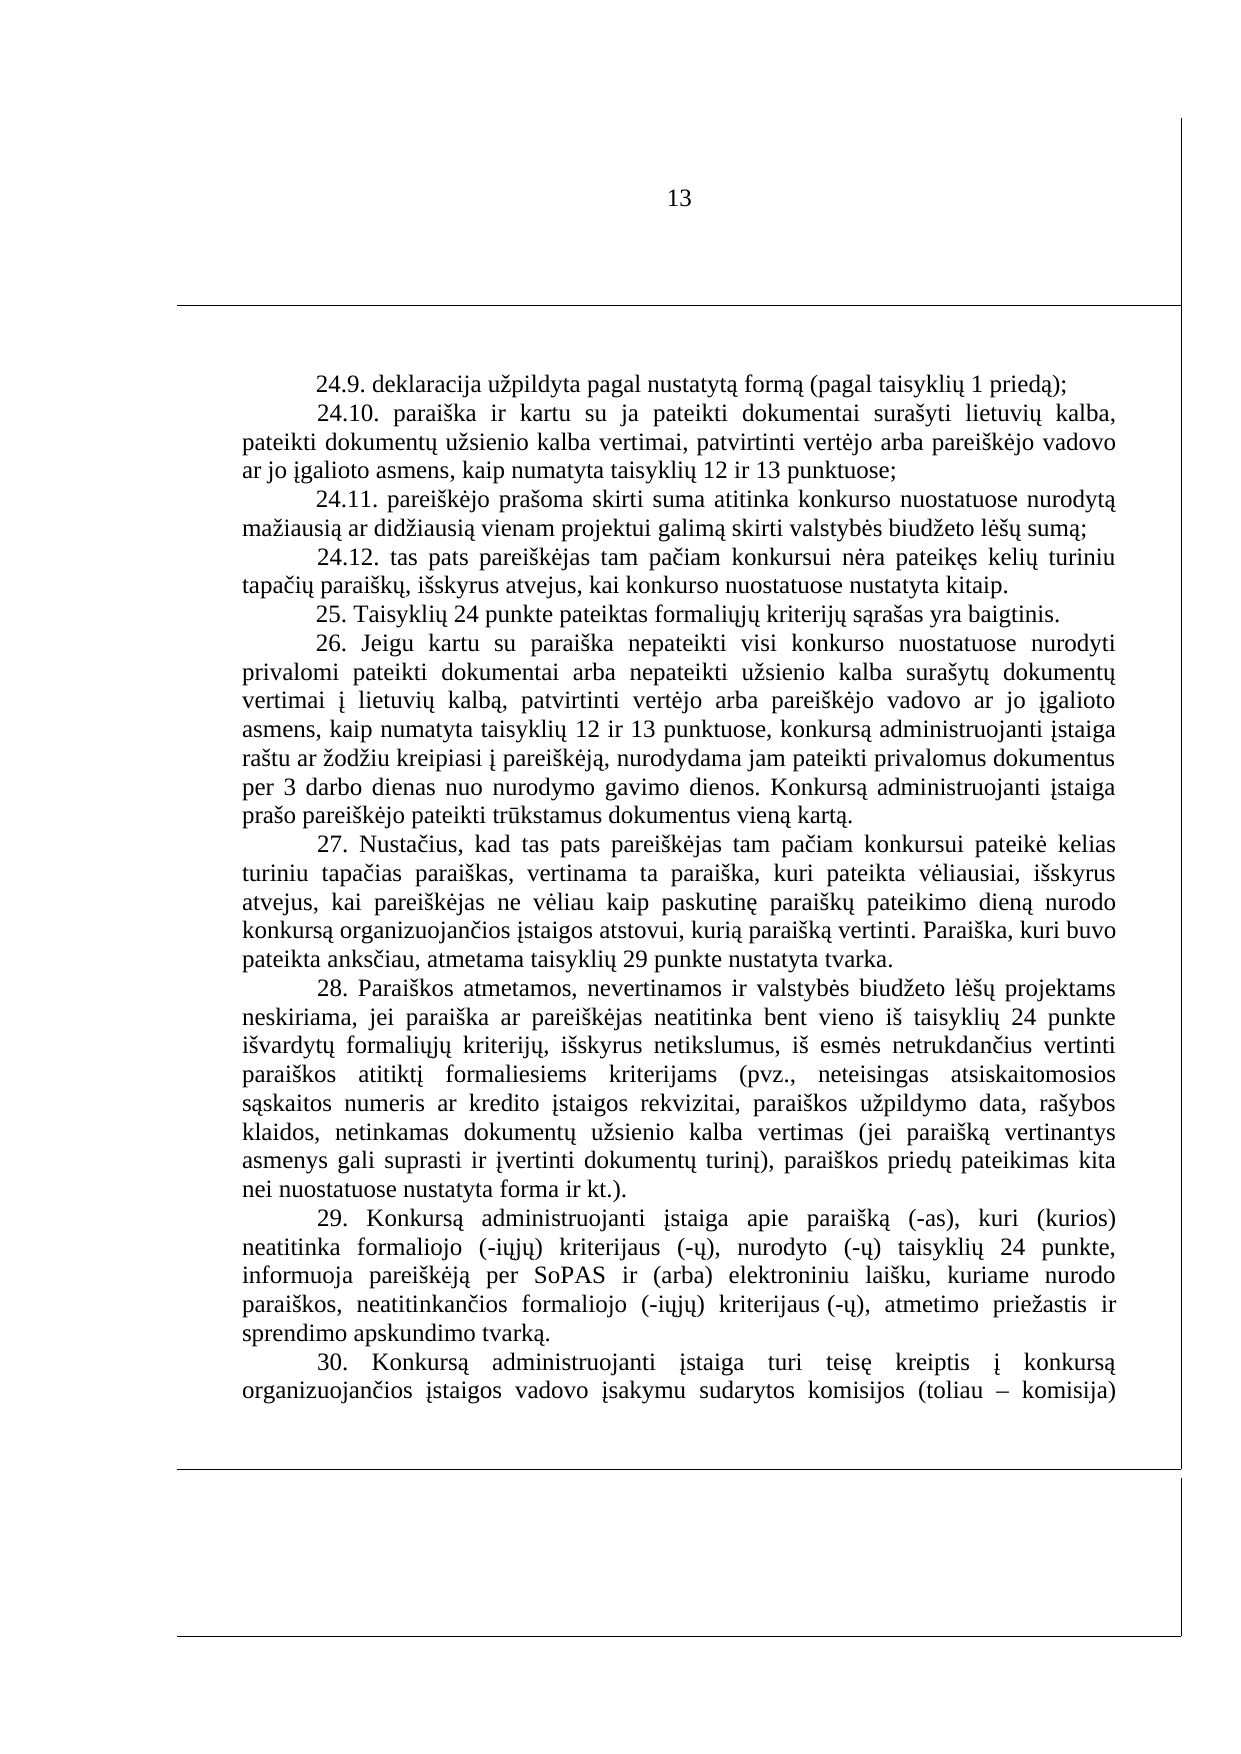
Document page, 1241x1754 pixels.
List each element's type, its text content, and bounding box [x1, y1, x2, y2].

text 24.10. paraiška ir kartu su ja pateikti dokumentai surašyti lietuvių kalba, pateikti dokumentų užsienio kalba vertimai, patvirtinti vertėjo arba pareiškėjo vadovo ar jo įgalioto asmens, kaip numatyta taisyklių 12 ir 13 punktuose; [177, 398, 1181, 484]
text 24.9. deklaracija užpildyta pagal nustatytą formą (pagal taisyklių 1 priedą); [177, 305, 1181, 398]
text 24.12. tas pats pareiškėjas tam pačiam konkursui nėra pateikęs kelių turiniu tapačių paraiškų, išskyrus atvejus, kai konkurso nuostatuose nustatyta kitaip. [177, 542, 1181, 599]
text 28. Paraiškos atmetamos, nevertinamos ir valstybės biudžeto lėšų projektams neskiriama, jei paraiška ar pareiškėjas neatitinka bent vieno iš taisyklių 24 punkte išvardytų formaliųjų kriterijų, išskyrus netikslumus, iš esmės netrukdančius vertinti paraiškos atitiktį formaliesiems kriterijams (pvz., neteisingas atsiskaitomosios sąskaitos numeris ar kredito įstaigos rekvizitai, paraiškos užpildymo data, rašybos klaidos, netinkamas dokumentų užsienio kalba vertimas (jei paraišką vertinantys asmenys gali suprasti ir įvertinti dokumentų turinį), paraiškos priedų pateikimas kita nei nuostatuose nustatyta forma ir kt.). [177, 973, 1181, 1203]
text 24.11. pareiškėjo prašoma skirti suma atitinka konkurso nuostatuose nurodytą mažiausią ar didžiausią vienam projektui galimą skirti valstybės biudžeto lėšų sumą; [177, 484, 1181, 542]
text 26. Jeigu kartu su paraiška nepateikti visi konkurso nuostatuose nurodyti privalomi pateikti dokumentai arba nepateikti užsienio kalba surašytų dokumentų vertimai į lietuvių kalbą, patvirtinti vertėjo arba pareiškėjo vadovo ar jo įgalioto asmens, kaip numatyta taisyklių 12 ir 13 punktuose, konkursą administruojanti įstaiga raštu ar žodžiu kreipiasi į pareiškėją, nurodydama jam pateikti privalomus dokumentus per 3 darbo dienas nuo nurodymo gavimo dienos. Konkursą administruojanti įstaiga prašo pareiškėjo pateikti trūkstamus dokumentus vieną kartą. [177, 628, 1181, 829]
text 29. Konkursą administruojanti įstaiga apie paraišką (-as), kuri (kurios) neatitinka formaliojo (‑iųjų) kriterijaus (-ų), nurodyto (-ų) taisyklių 24 punkte, informuoja pareiškėją per SoPAS ir (arba) elektroniniu laišku, kuriame nurodo paraiškos, neatitinkančios formaliojo (-iųjų) kriterijaus (-ų), atmetimo priežastis ir sprendimo apskundimo tvarką. [177, 1203, 1181, 1347]
text 30. Konkursą administruojanti įstaiga turi teisę kreiptis į konkursą organizuojančios įstaigos vadovo įsakymu sudarytos komisijos (toliau – komisija) [177, 1347, 1181, 1469]
text 27. Nustačius, kad tas pats pareiškėjas tam pačiam konkursui pateikė kelias turiniu tapačias paraiškas, vertinama ta paraiška, kuri pateikta vėliausiai, išskyrus atvejus, kai pareiškėjas ne vėliau kaip paskutinę paraiškų pateikimo dieną nurodo konkursą organizuojančios įstaigos atstovui, kurią paraišką vertinti. Paraiška, kuri buvo pateikta anksčiau, atmetama taisyklių 29 punkte nustatyta tvarka. [177, 829, 1181, 973]
text 25. Taisyklių 24 punkte pateiktas formaliųjų kriterijų sąrašas yra baigtinis. [177, 599, 1181, 628]
